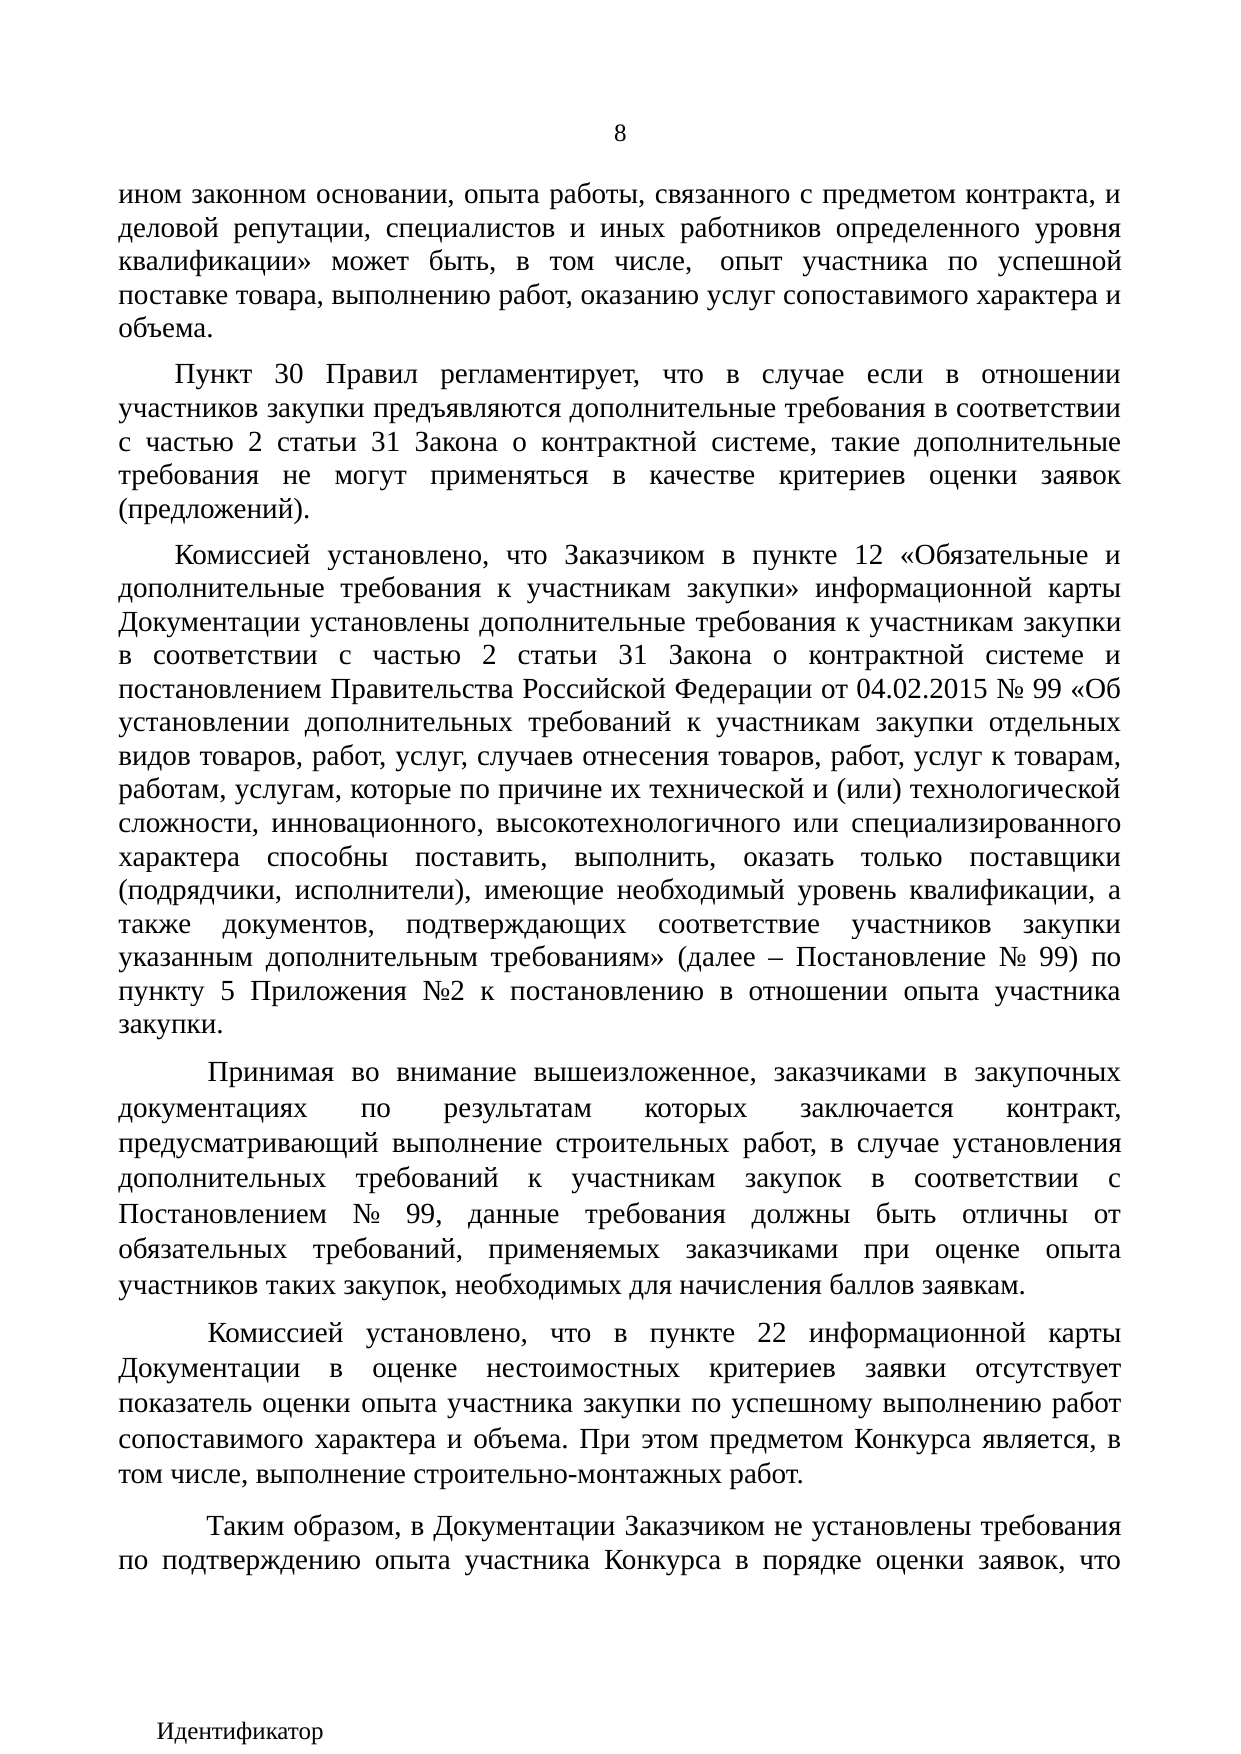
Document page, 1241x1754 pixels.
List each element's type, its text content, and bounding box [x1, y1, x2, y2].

text Пункт 30 Правил регламентирует, что в случае если в отношении участников закупки предъявляются дополнительные требования в соответствии с частью 2 статьи 31 Закона о контрактной системе, такие дополнительные требования не могут применяться в качестве критериев оценки заявок (предложений). [118, 357, 1122, 524]
text Таким образом, в Документации Заказчиком не установлены требования по подтверждению опыта участника Конкурса в порядке оценки заявок, что [118, 1508, 1122, 1575]
text ином законном основании, опыта работы, связанного с предметом контракта, и деловой репутации, специалистов и иных работников определенного уровня квалификации» может быть, в том числе, опыт участника по успешной поставке товара, выполнению работ, оказанию услуг сопоставимого характера и объема. [118, 176, 1122, 344]
text Комиссией установлено, что в пункте 22 информационной карты Документации в оценке нестоимостных критериев заявки отсутствует показатель оценки опыта участника закупки по успешному выполнению работ сопоставимого характера и объема. При этом предметом Конкурса является, в том числе, выполнение строительно-монтажных работ. [118, 1313, 1122, 1490]
text Комиссией установлено, что Заказчиком в пункте 12 «Обязательные и дополнительные требования к участникам закупки» информационной карты Документации установлены дополнительные требования к участникам закупки в соответствии с частью 2 статьи 31 Закона о контрактной системе и постановлением Правительства Российской Федерации от 04.02.2015 № 99 «Об установлении дополнительных требований к участникам закупки отдельных видов товаров, работ, услуг, случаев отнесения товаров, работ, услуг к товарам, работам, услугам, которые по причине их технической и (или) технологической сложности, инновационного, высокотехнологичного или специализированного характера способны поставить, выполнить, оказать только поставщики (подрядчики, исполнители), имеющие необходимый уровень квалификации, а также документов, подтверждающих соответствие участников закупки указанным дополнительным требованиям» (далее – Постановление № 99) по пункту 5 Приложения №2 к постановлению в отношении опыта участника закупки. [118, 537, 1122, 1040]
text Принимая во внимание вышеизложенное, заказчиками в закупочных документациях по результатам которых заключается контракт, предусматривающий выполнение строительных работ, в случае установления дополнительных требований к участникам закупок в соответствии с Постановлением № 99, данные требования должны быть отличны от обязательных требований, применяемых заказчиками при оценке опыта участников таких закупок, необходимых для начисления баллов заявкам. [118, 1052, 1122, 1300]
